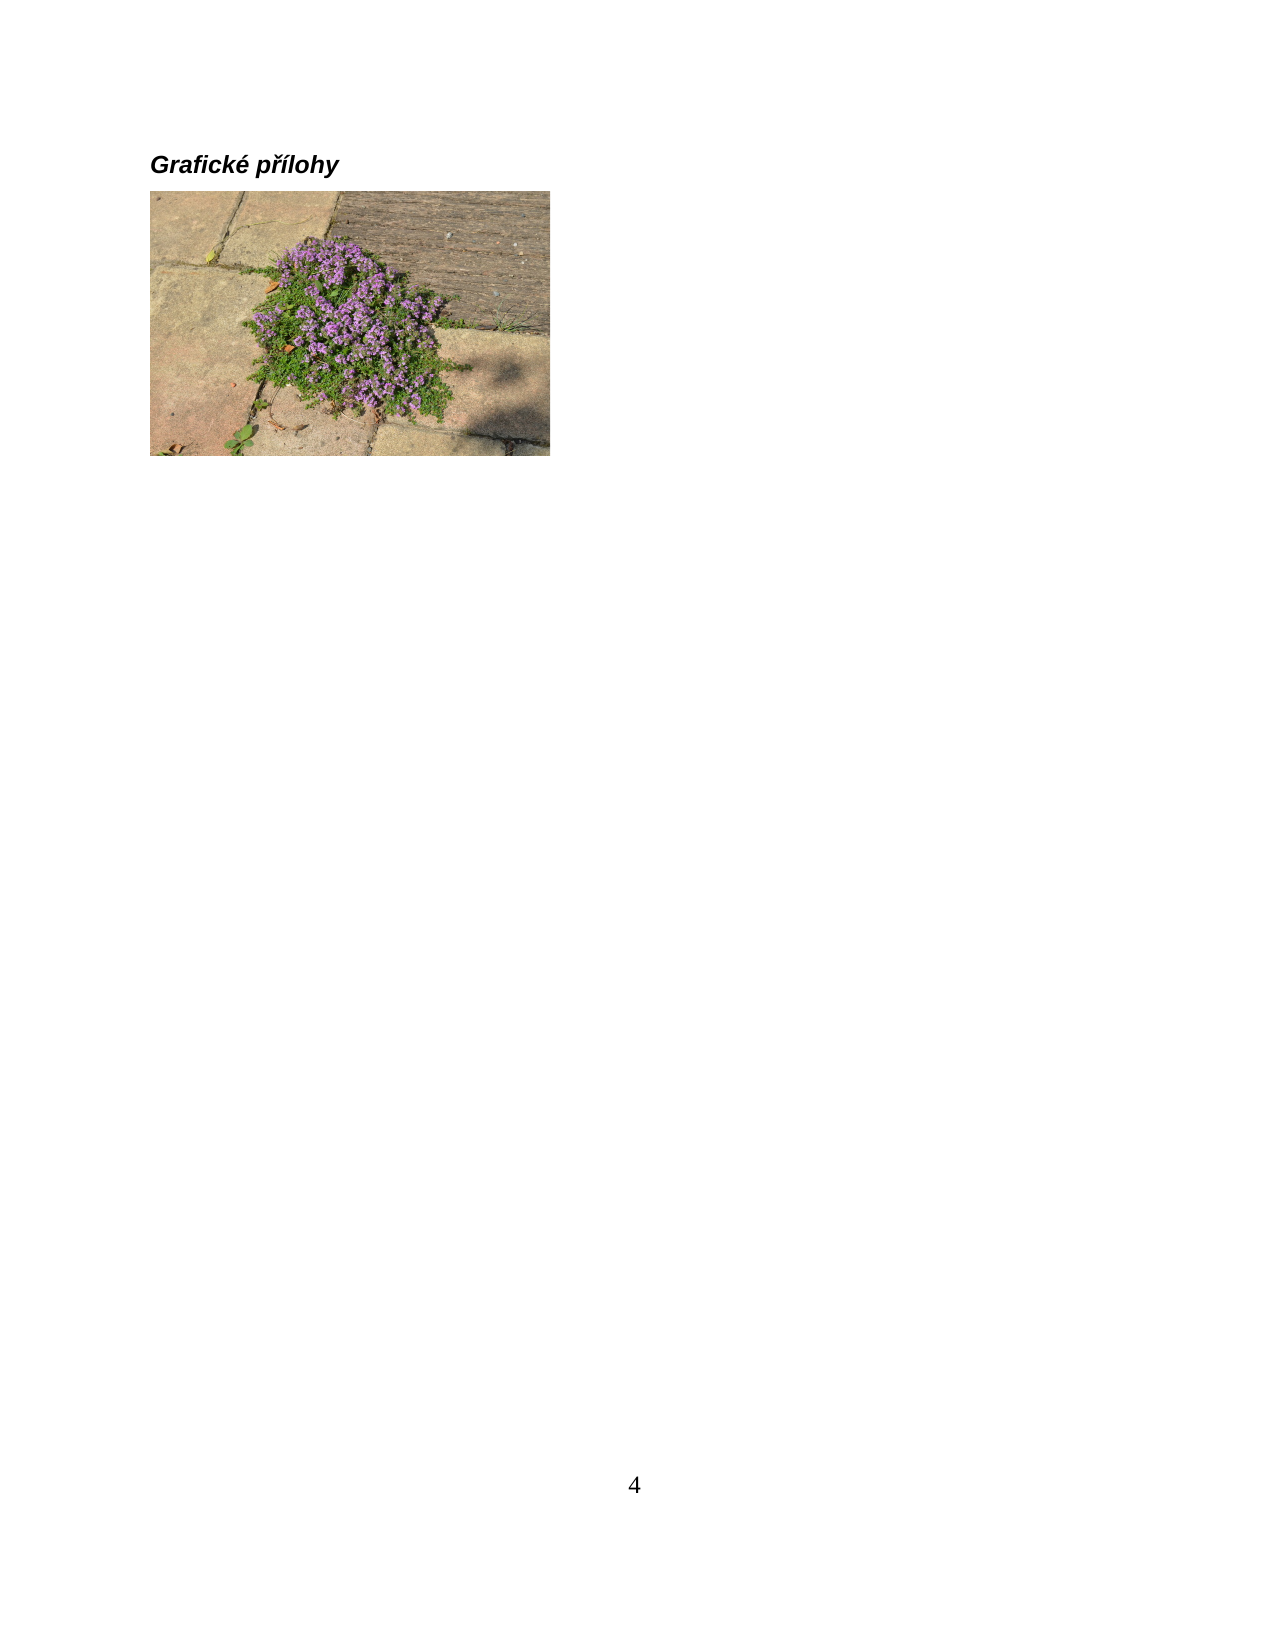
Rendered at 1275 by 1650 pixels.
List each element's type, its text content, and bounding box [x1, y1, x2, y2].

picture [150, 191, 550, 456]
subtitle Grafické přílohy [150, 150, 1125, 178]
